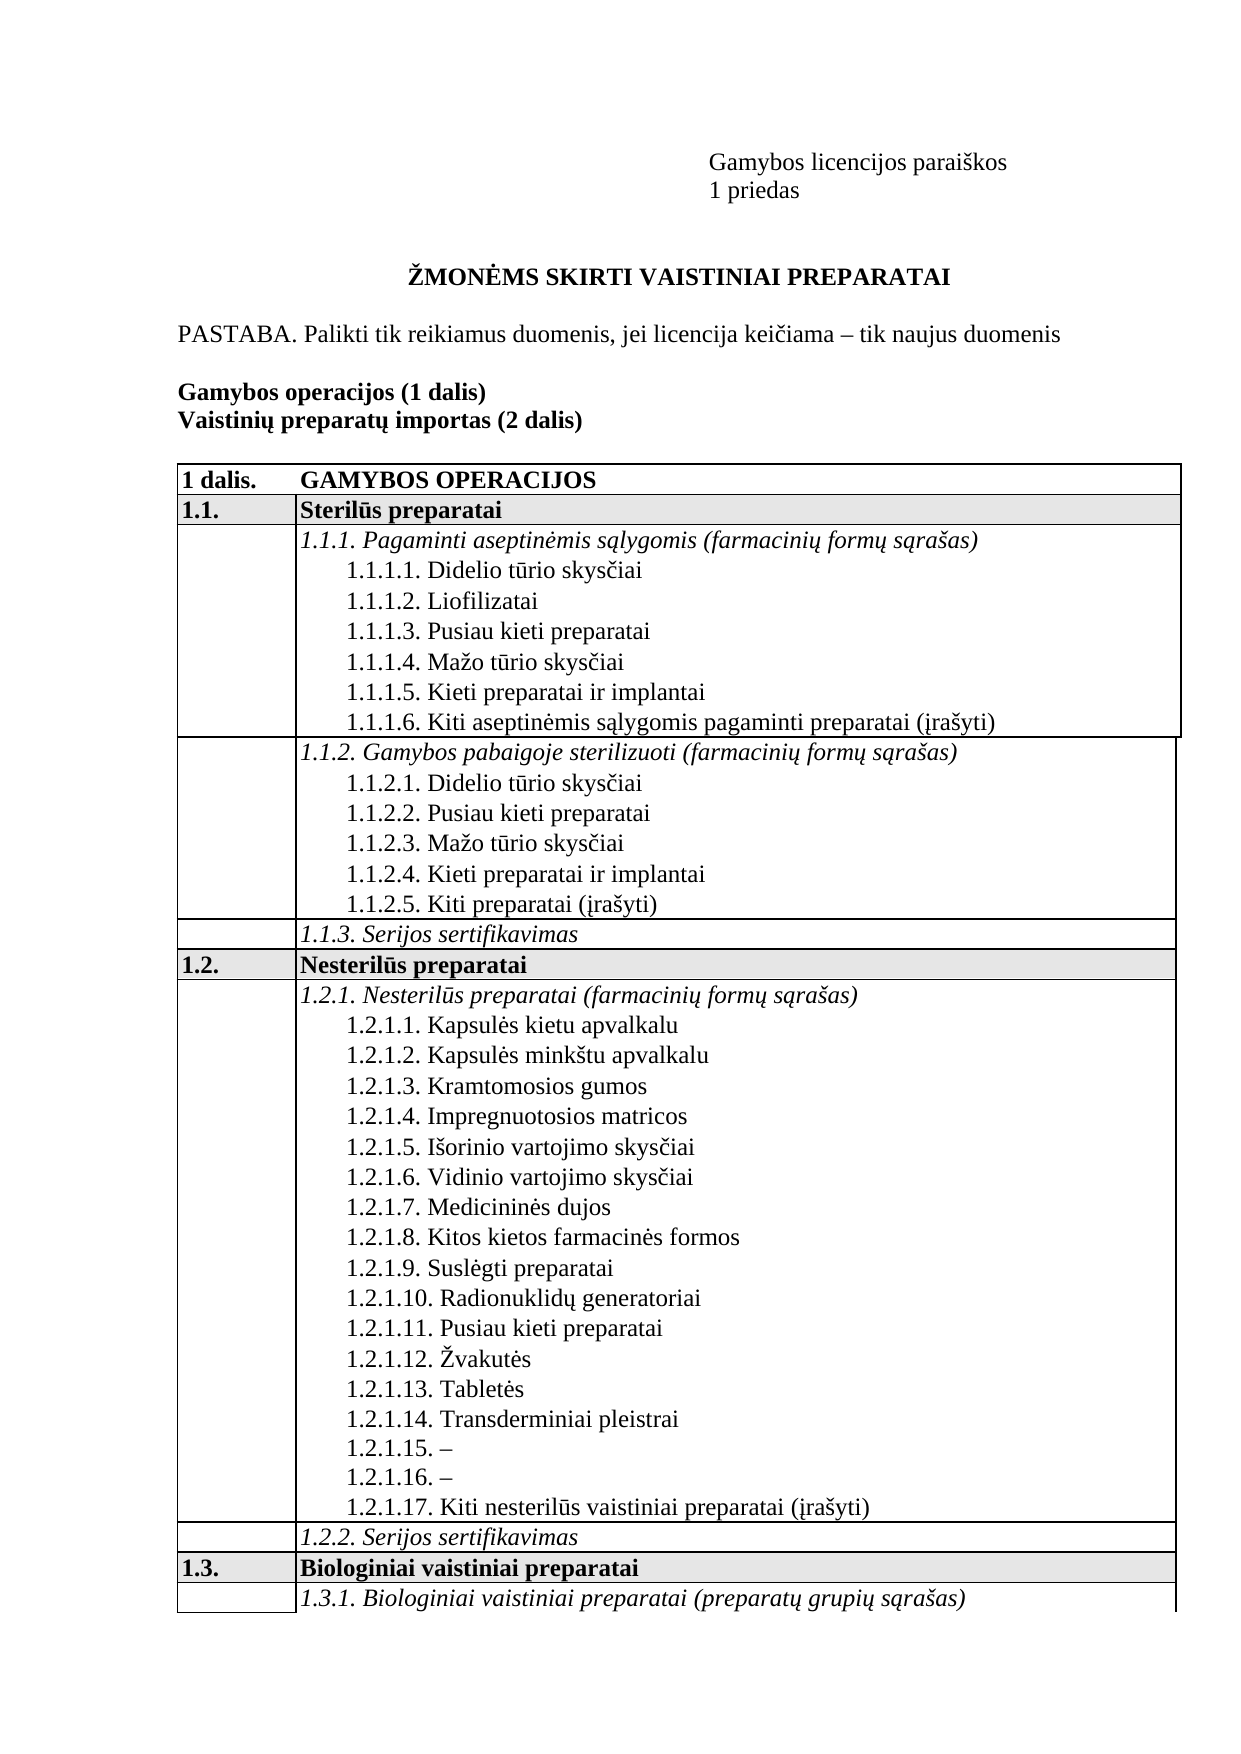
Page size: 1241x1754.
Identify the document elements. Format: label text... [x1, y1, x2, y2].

table_cell 1.2. [178, 950, 295, 978]
table_cell 1.2.1.17. Kiti nesterilūs vaistiniai preparatai (įrašyti) [297, 1491, 1175, 1521]
table_cell 1.2.1.12. Žvakutės [297, 1342, 1175, 1372]
table_cell [178, 980, 295, 1521]
table_cell 1.2.1.11. Pusiau kieti preparatai [297, 1312, 1175, 1342]
text Gamybos operacijos (1 dalis) [177, 377, 1181, 406]
table_cell 1.1. [178, 495, 295, 524]
table_cell 1.3. [178, 1553, 295, 1582]
table_cell Nesterilūs preparatai [297, 950, 1175, 978]
table_cell 1.1.1.4. Mažo tūrio skysčiai [297, 645, 1180, 675]
text 1 priedas [177, 176, 1181, 204]
table_cell 1.2.1.1. Kapsulės kietu apvalkalu [297, 1009, 1175, 1039]
table_cell 1.2.1.6. Vidinio vartojimo skysčiai [297, 1160, 1175, 1191]
table_cell 1.1.2.1. Didelio tūrio skysčiai [297, 766, 1175, 797]
table_cell 1.2.1.8. Kitos kietos farmacinės formos [297, 1221, 1175, 1251]
table_cell 1.1.2.2. Pusiau kieti preparatai [297, 797, 1175, 827]
table_cell 1.1.2.4. Kieti preparatai ir implantai [297, 857, 1175, 887]
table_cell 1.2.1.14. Transderminiai pleistrai 1.2.1.15. – 1.2.1.16. – [297, 1403, 1175, 1491]
table_cell [1177, 1551, 1181, 1582]
table_cell Sterilūs preparatai [297, 495, 1180, 524]
table_cell 1.2.1.5. Išorinio vartojimo skysčiai [297, 1130, 1175, 1160]
table_cell 1.2.1.2. Kapsulės minkštu apvalkalu [297, 1039, 1175, 1069]
table_cell [178, 738, 295, 918]
table_cell 1.2.1.7. Medicininės dujos [297, 1191, 1175, 1221]
table_cell 1.2.1.4. Impregnuotosios matricos [297, 1100, 1175, 1130]
table_cell 1.1.2.3. Mažo tūrio skysčiai [297, 827, 1175, 857]
table_cell 1.2.1.10. Radionuklidų generatoriai [297, 1282, 1175, 1312]
text Vaistinių preparatų importas (2 dalis) [177, 406, 1181, 434]
table_cell 1.1.1.5. Kieti preparatai ir implantai [297, 675, 1180, 706]
table_cell 1.2.1.9. Suslėgti preparatai [297, 1251, 1175, 1282]
table_cell 1.1.1.1. Didelio tūrio skysčiai [297, 554, 1180, 584]
table_cell 1.1.1.2. Liofilizatai [297, 584, 1180, 615]
text Gamybos licencijos paraiškos [177, 147, 1181, 176]
table_cell 1.1.1.6. Kiti aseptinėmis sąlygomis pagaminti preparatai (įrašyti) [297, 706, 1180, 736]
table_cell [1177, 948, 1181, 978]
table_cell 1.1.1.3. Pusiau kieti preparatai [297, 615, 1180, 645]
table_cell 1.1.2.5. Kiti preparatai (įrašyti) [297, 888, 1175, 918]
table_cell 1.2.1.13. Tabletės [297, 1373, 1175, 1403]
table_cell 1.2.1.3. Kramtomosios gumos [297, 1069, 1175, 1100]
table_cell Biologiniai vaistiniai preparatai [297, 1553, 1175, 1582]
table_cell [1177, 1403, 1181, 1491]
text PASTABA. Palikti tik reikiamus duomenis, jei licencija keičiama – tik naujus duomenis [177, 319, 1181, 348]
table_cell [178, 525, 295, 736]
text ŽMONĖMS SKIRTI VAISTINIAI PREPARATAI [177, 262, 1181, 291]
